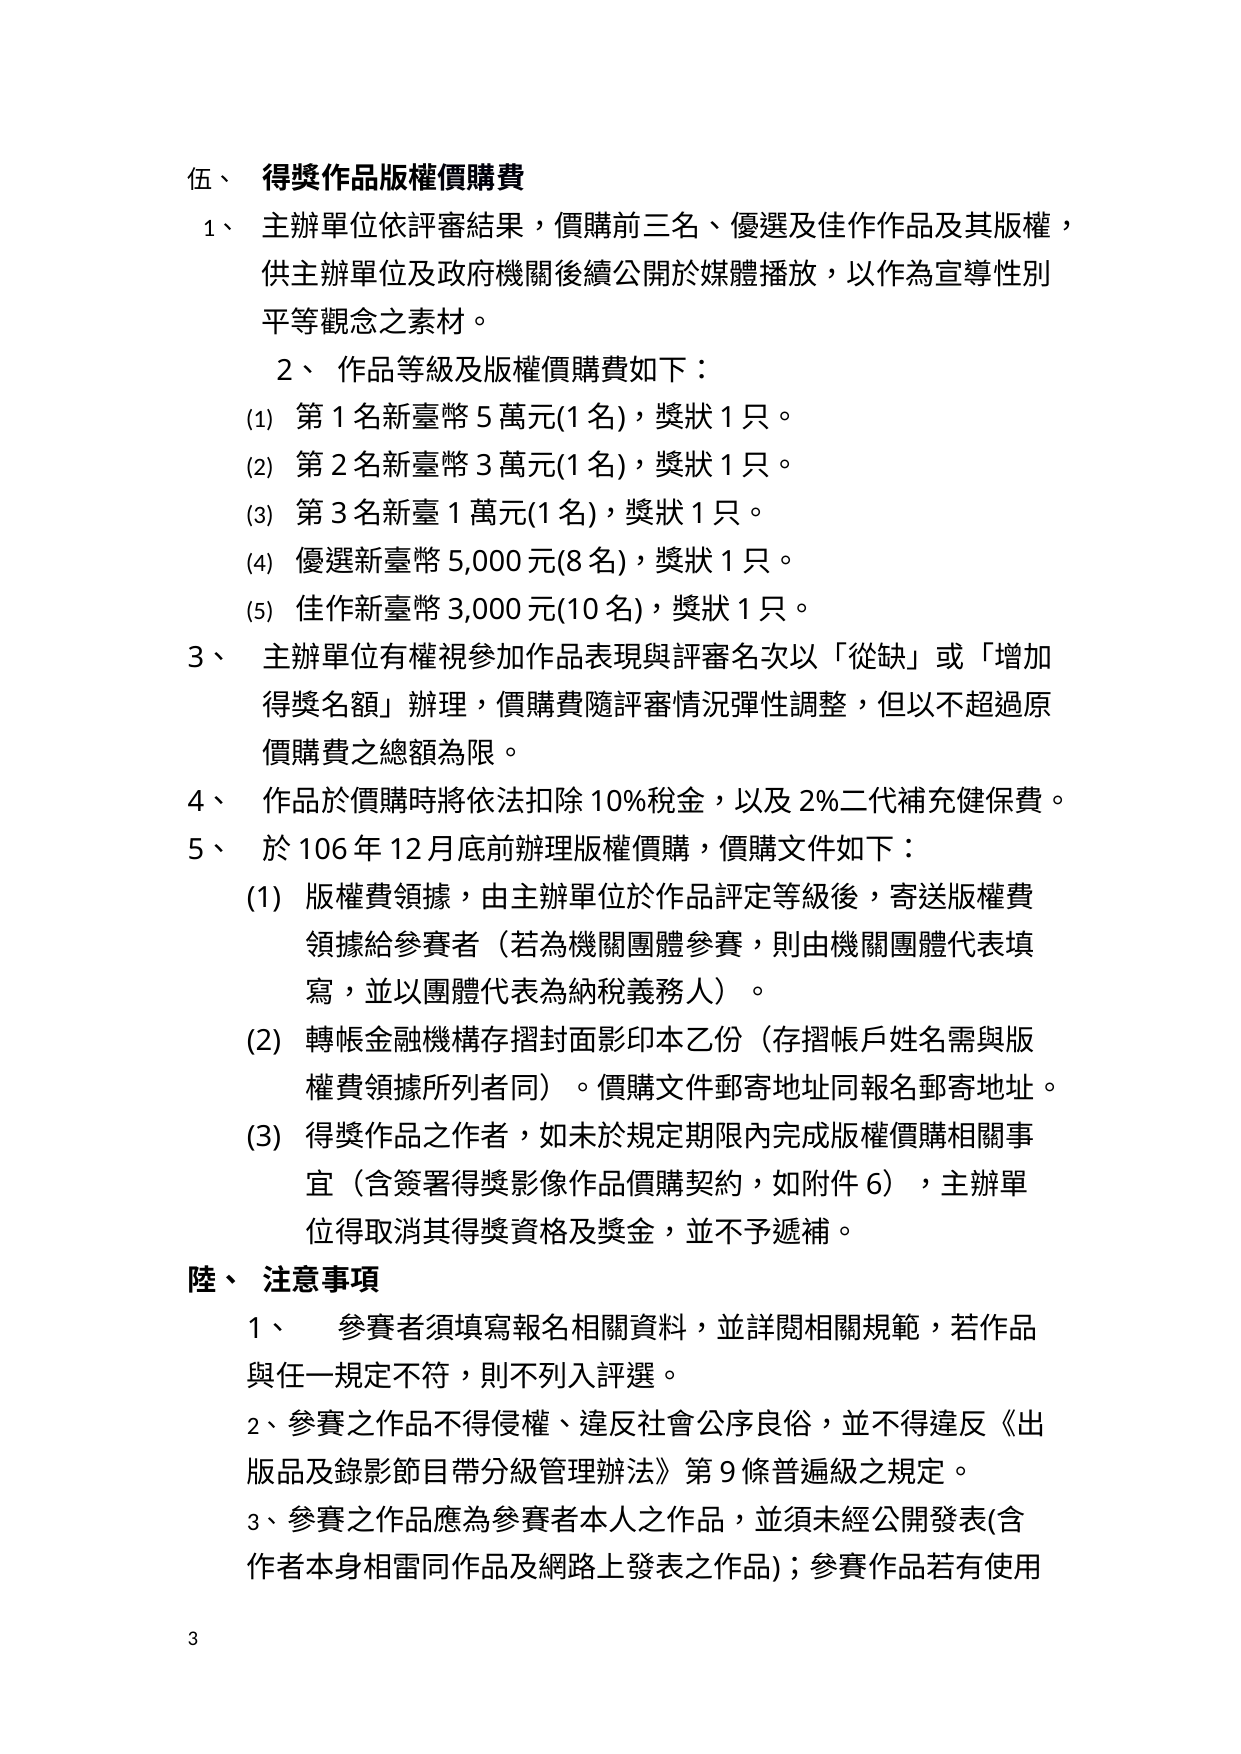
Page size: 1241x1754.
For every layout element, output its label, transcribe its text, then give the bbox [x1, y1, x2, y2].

list 優選新臺幣5,000元(8名)，獎狀1只。 [246, 533, 1053, 581]
list 得獎作品版權價購費 [187, 150, 1053, 198]
list 作品於價購時將依法扣除10%稅金，以及2%二代補充健保費。 [187, 773, 1053, 821]
list 第1名新臺幣5萬元(1名)，獎狀1只。 [246, 389, 1053, 437]
list 版權費領據，由主辦單位於作品評定等級後，寄送版權費領據給參賽者（若為機關團體參賽，則由機關團體代表填寫，並以團體代表為納稅義務人）。 [247, 869, 1053, 1012]
list 於106年12月底前辦理版權價購，價購文件如下： [187, 821, 1053, 869]
list 參賽之作品應為參賽者本人之作品，並須未經公開發表(含作者本身相雷同作品及網路上發表之作品)；參賽作品若有使用他人之圖案、文稿、肖像或音樂，並涉及相關著作財產權時，需自行取得著作財產權授權同意、肖像權同意等證明文件。參賽作品之作者應擔保本作品內容合法和有效存在，未侵害或抄襲他人之著作，且未曾以任何方式出版或發行。若作品經人檢舉或告發涉及第三人著作權、專利權或其他權利之侵害屬實者，除取消其參賽資格或撤銷其得獎資格並追回原發之版權價購費之外，並自負法律責任。 [247, 1492, 1053, 1587]
list 作品等級及版權價購費如下： [276, 342, 1053, 389]
list 第3名新臺1萬元(1名)，獎狀1只。 [246, 485, 1053, 533]
list 主辦單位依評審結果，價購前三名、優選及佳作作品及其版權，供主辦單位及政府機關後續公開於媒體播放，以作為宣導性別平等觀念之素材。 [202, 198, 1053, 342]
list 注意事項 [187, 1252, 1053, 1300]
list 參賽之作品不得侵權、違反社會公序良俗，並不得違反《出版品及錄影節目帶分級管理辦法》第9條普遍級之規定。 [247, 1396, 1053, 1492]
list 第2名新臺幣3萬元(1名)，獎狀1只。 [246, 437, 1053, 485]
list 得獎作品之作者，如未於規定期限內完成版權價購相關事宜（含簽署得獎影像作品價購契約，如附件6），主辦單位得取消其得獎資格及獎金，並不予遞補。 [247, 1108, 1053, 1252]
list 佳作新臺幣3,000元(10名)，獎狀1只。 [246, 581, 1053, 629]
list 轉帳金融機構存摺封面影印本乙份（存摺帳戶姓名需與版權費領據所列者同）。價購文件郵寄地址同報名郵寄地址。 [247, 1012, 1053, 1108]
list 主辦單位有權視參加作品表現與評審名次以「從缺」或「增加得獎名額」辦理，價購費隨評審情況彈性調整，但以不超過原價購費之總額為限。 [187, 629, 1053, 773]
list 參賽者須填寫報名相關資料，並詳閱相關規範，若作品與任一規定不符，則不列入評選。 [247, 1300, 1053, 1396]
